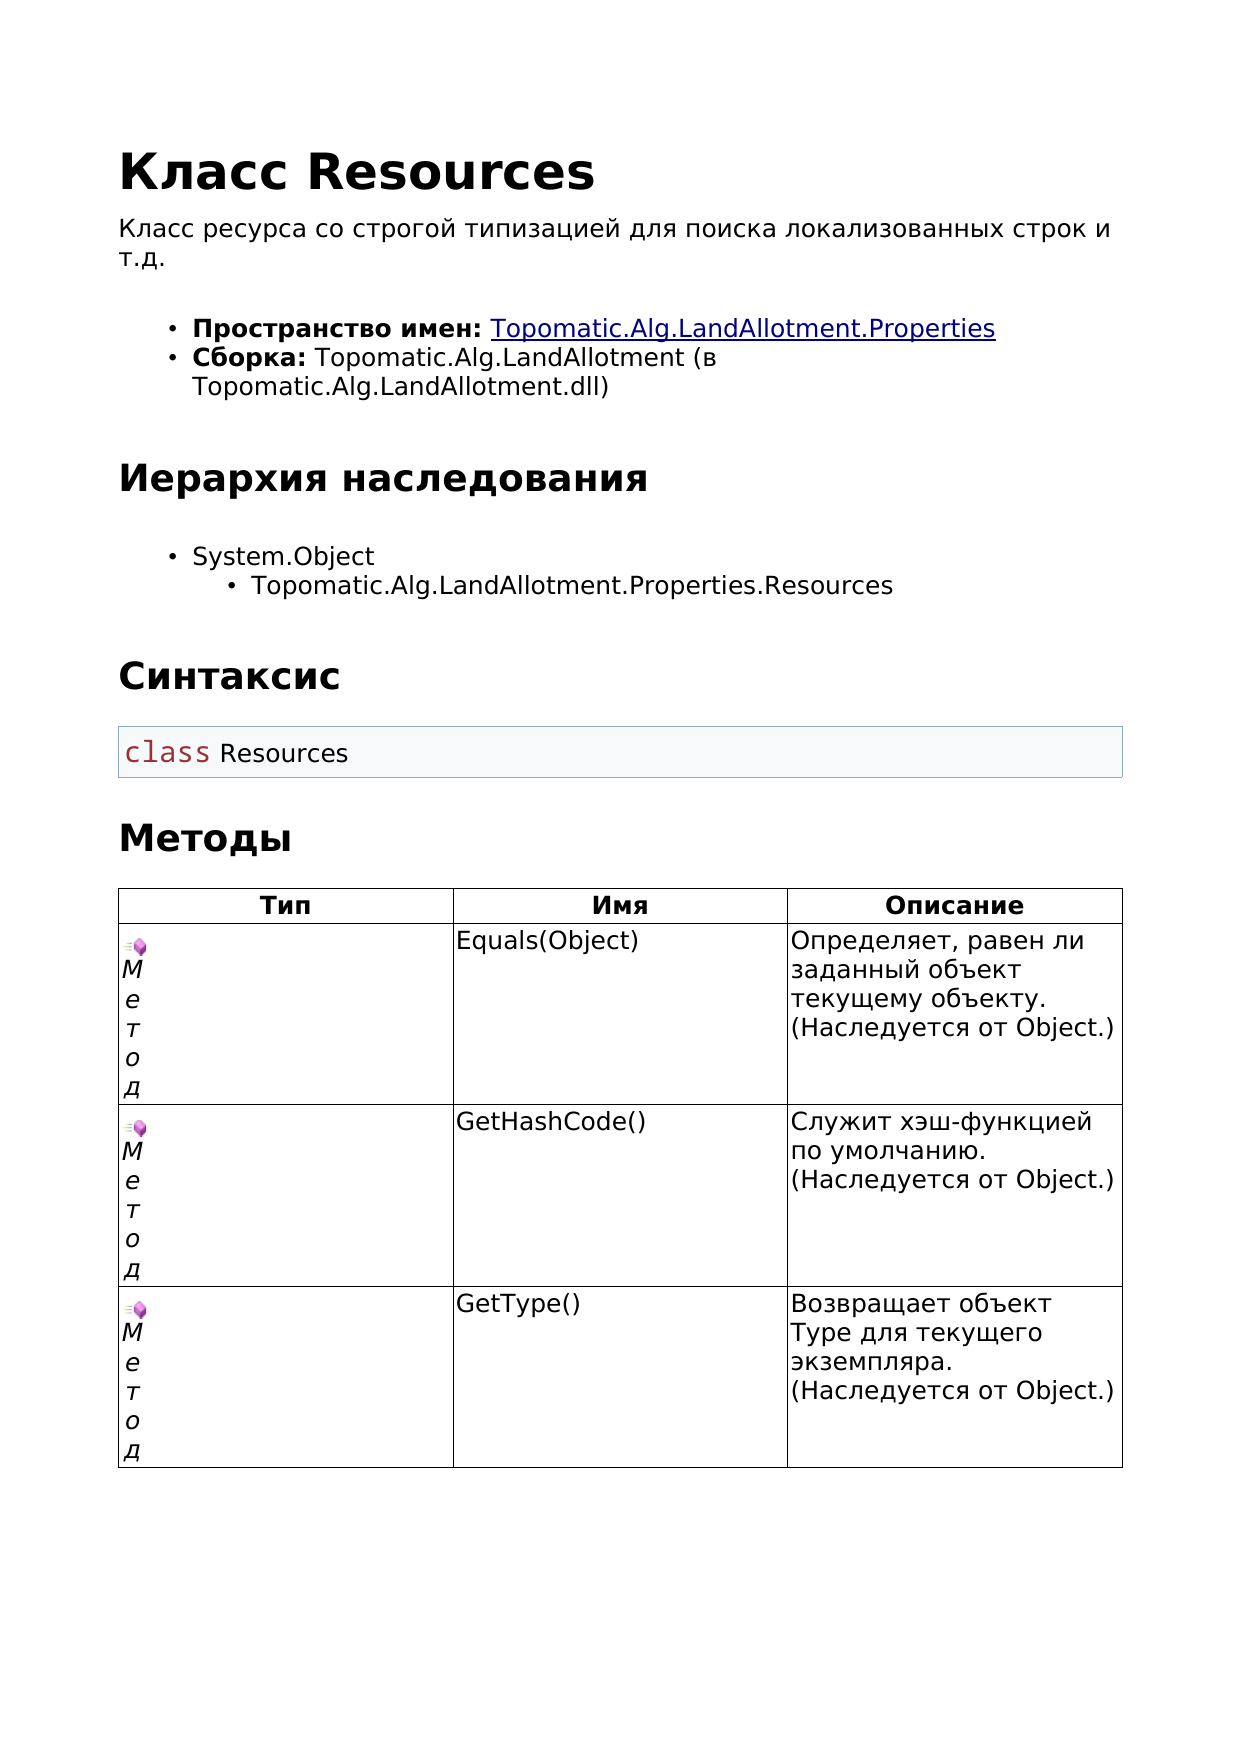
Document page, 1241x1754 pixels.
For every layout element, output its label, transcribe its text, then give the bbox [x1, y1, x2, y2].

table_header Тип [119, 889, 453, 923]
subtitle Иерархия наследования [118, 456, 1122, 500]
table_cell [119, 1287, 453, 1467]
list System.Object [177, 542, 1122, 571]
table_cell Определяет, равен ли заданный объект текущему объекту. (Наследуется от Object.) [788, 924, 1122, 1104]
table_cell [119, 924, 453, 1104]
table_cell GetType() [454, 1287, 787, 1467]
picture [121, 1120, 147, 1137]
table_header Описание [788, 889, 1122, 923]
list Сборка: Topomatic.Alg.LandAllotment (в Topomatic.Alg.LandAllotment.dll) [177, 343, 1122, 402]
list Topomatic.Alg.LandAllotment.Properties.Resources [236, 571, 1122, 600]
list Пространство имен: Topomatic.Alg.LandAllotment.Properties [177, 314, 1122, 343]
table_cell Служит хэш-функцией по умолчанию. (Наследуется от Object.) [788, 1105, 1122, 1286]
table_header class Resources [119, 727, 1122, 777]
table_cell Возвращает объект Type для текущего экземпляра. (Наследуется от Object.) [788, 1287, 1122, 1467]
table_header Имя [454, 889, 787, 923]
table_cell GetHashCode() [454, 1105, 787, 1286]
table_cell [119, 1105, 453, 1286]
table_cell Equals(Object) [454, 924, 787, 1104]
subtitle Класс Resources [118, 143, 1122, 201]
picture [121, 1301, 147, 1319]
subtitle Синтаксис [118, 654, 1122, 698]
text Класс ресурса со строгой типизацией для поиска локализованных строк и т.д. [118, 214, 1122, 272]
picture [121, 938, 147, 956]
subtitle Методы [118, 817, 1122, 861]
